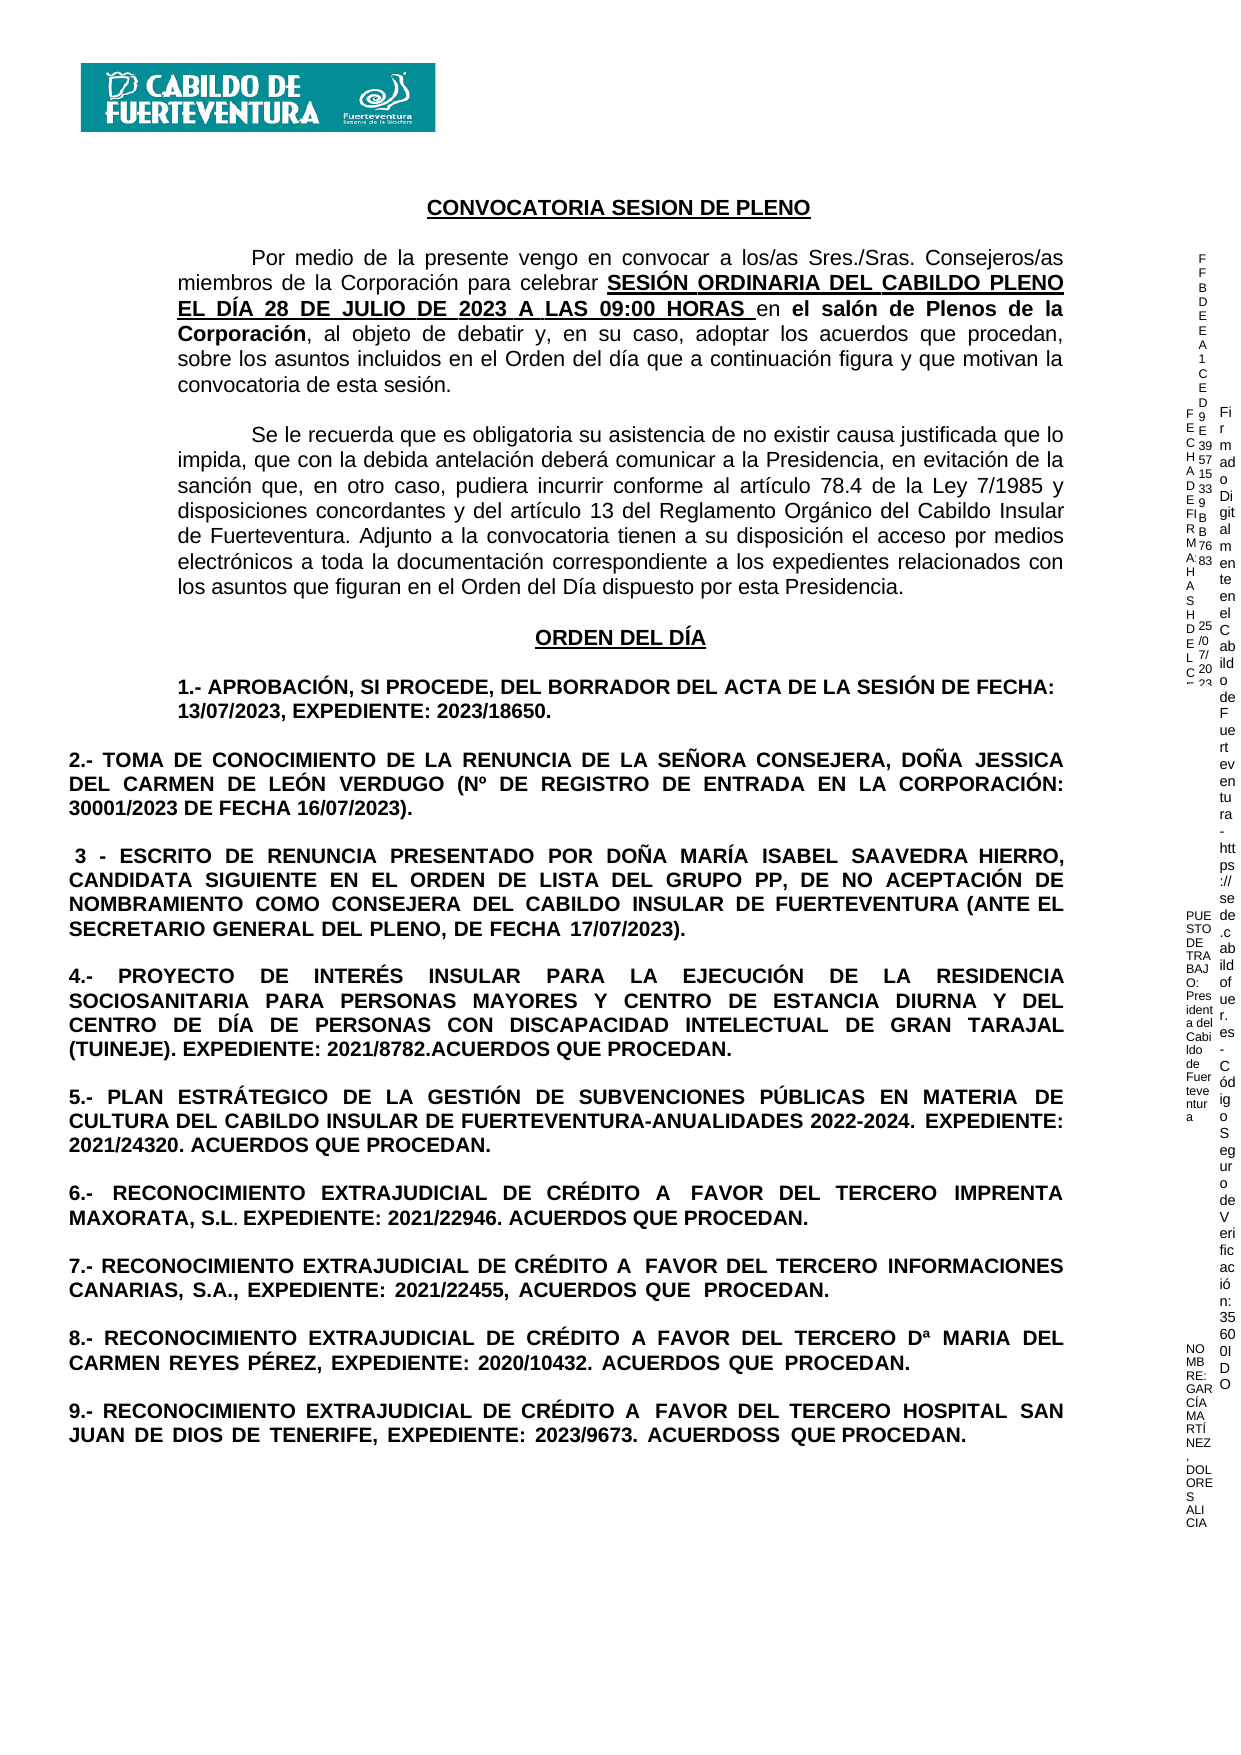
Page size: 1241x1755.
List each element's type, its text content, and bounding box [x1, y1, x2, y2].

subtitle CONVOCATORIA SESION DE PLENO [427, 194, 1241, 220]
picture [80, 63, 436, 132]
text Por medio de la presente vengo en convocar a los/as Sres./Sras. Consejeros/as miembros de la Corporación para celebrar SESIÓN ORDINARIA DEL CABILDO PLENO EL DÍA 28 DE JULIO DE 2023 A LAS 09:00 HORAS en el salón de Plenos de la Corporación, al objeto de debatir y, en su caso, adoptar los acuerdos que procedan, sobre los asuntos incluidos en el Orden del día que a continuación figura y que motivan la convocatoria de esta sesión. [177, 245, 1064, 397]
text 13/07/2023, EXPEDIENTE: 2023/18650. [177, 699, 1217, 723]
subtitle ORDEN DEL DÍA [362, 624, 879, 650]
text 4.- PROYECTO DE INTERÉS INSULAR PARA LA EJECUCIÓN DE LA RESIDENCIA SOCIOSANITARIA PARA PERSONAS MAYORES Y CENTRO DE ESTANCIA DIURNA Y DEL CENTRO DE DÍA DE PERSONAS CON DISCAPACIDAD INTELECTUAL DE GRAN TARAJAL (TUINEJE). EXPEDIENTE: 2021/8782.ACUERDOS QUE PROCEDAN. [69, 964, 1064, 1061]
text [1184, 1342, 1213, 1573]
text GARCÍA MARTÍNEZ, DOLORES ALICIA [1186, 1383, 1213, 1531]
text 7.- RECONOCIMIENTO EXTRAJUDICIAL DE CRÉDITO A FAVOR DEL TERCERO INFORMACIONES CANARIAS, S.A., EXPEDIENTE: 2021/22455, ACUERDOS QUE PROCEDAN. [69, 1254, 1064, 1302]
text 25/07/2023 [1198, 619, 1213, 685]
text 1.- APROBACIÓN, SI PROCEDE, DEL BORRADOR DEL ACTA DE LA SESIÓN DE FECHA: [177, 675, 1217, 699]
text 6.- RECONOCIMIENTO EXTRAJUDICIAL DE CRÉDITO A FAVOR DEL TERCERO IMPRENTA MAXORATA, S.L. EXPEDIENTE: 2021/22946. ACUERDOS QUE PROCEDAN. [69, 1181, 1064, 1231]
text FECHA DE FIRMA: HASH DEL CERTIFICADO: [1186, 406, 1200, 683]
text [1184, 909, 1213, 1138]
text FFBDEEA1CED9E395715339BB768330D3CC2EDAE0 [1198, 251, 1213, 564]
text 2.- TOMA DE CONOCIMIENTO DE LA RENUNCIA DE LA SEÑORA CONSEJERA, DOÑA JESSICA DEL CARMEN DE LEÓN VERDUGO (Nº DE REGISTRO DE ENTRADA EN LA CORPORACIÓN: 30001/2023 DE FECHA 16/07/2023). [69, 748, 1064, 820]
text Se le recuerda que es obligatoria su asistencia de no existir causa justificada que lo impida, que con la debida antelación deberá comunicar a la Presidencia, en evitación de la sanción que, en otro caso, pudiera incurrir conforme al artículo 78.4 de la Ley 7/1985 y disposiciones concordantes y del artículo 13 del Reglamento Orgánico del Cabildo Insular de Fuerteventura. Adjunto a la convocatoria tienen a su disposición el acceso por medios electrónicos a toda la documentación correspondiente a los expedientes relacionados con los asuntos que figuran en el Orden del Día dispuesto por esta Presidencia. [177, 422, 1064, 599]
text 9.- RECONOCIMIENTO EXTRAJUDICIAL DE CRÉDITO A FAVOR DEL TERCERO HOSPITAL SAN JUAN DE DIOS DE TENERIFE, EXPEDIENTE: 2023/9673. ACUERDOSS QUE PROCEDAN. [69, 1398, 1064, 1447]
text NOMBRE: [1186, 1342, 1213, 1383]
text PUESTO DE TRABAJO: [1186, 909, 1213, 990]
text Firmado Digitalmente en el Cabildo de Fuerteventura - https://sede.cabildofuer.es - Código Seguro de Verificación: 35600IDOC238E8F83A9B71204A9B [1219, 403, 1236, 1391]
text 5.- PLAN ESTRÁTEGICO DE LA GESTIÓN DE SUBVENCIONES PÚBLICAS EN MATERIA DE CULTURA DEL CABILDO INSULAR DE FUERTEVENTURA-ANUALIDADES 2022-2024. EXPEDIENTE: 2021/24320. ACUERDOS QUE PROCEDAN. [69, 1084, 1064, 1157]
text Presidenta del Cabildo de Fuerteventura [1186, 990, 1213, 1124]
text 3 - ESCRITO DE RENUNCIA PRESENTADO POR DOÑA MARÍA ISABEL SAAVEDRA HIERRO, CANDIDATA SIGUIENTE EN EL ORDEN DE LISTA DEL GRUPO PP, DE NO ACEPTACIÓN DE NOMBRAMIENTO COMO CONSEJERA DEL CABILDO INSULAR DE FUERTEVENTURA (ANTE EL SECRETARIO GENERAL DEL PLENO, DE FECHA 17/07/2023). [69, 844, 1064, 941]
text 8.- RECONOCIMIENTO EXTRAJUDICIAL DE CRÉDITO A FAVOR DEL TERCERO Dª MARIA DEL CARMEN REYES PÉREZ, EXPEDIENTE: 2020/10432. ACUERDOS QUE PROCEDAN. [69, 1326, 1064, 1374]
